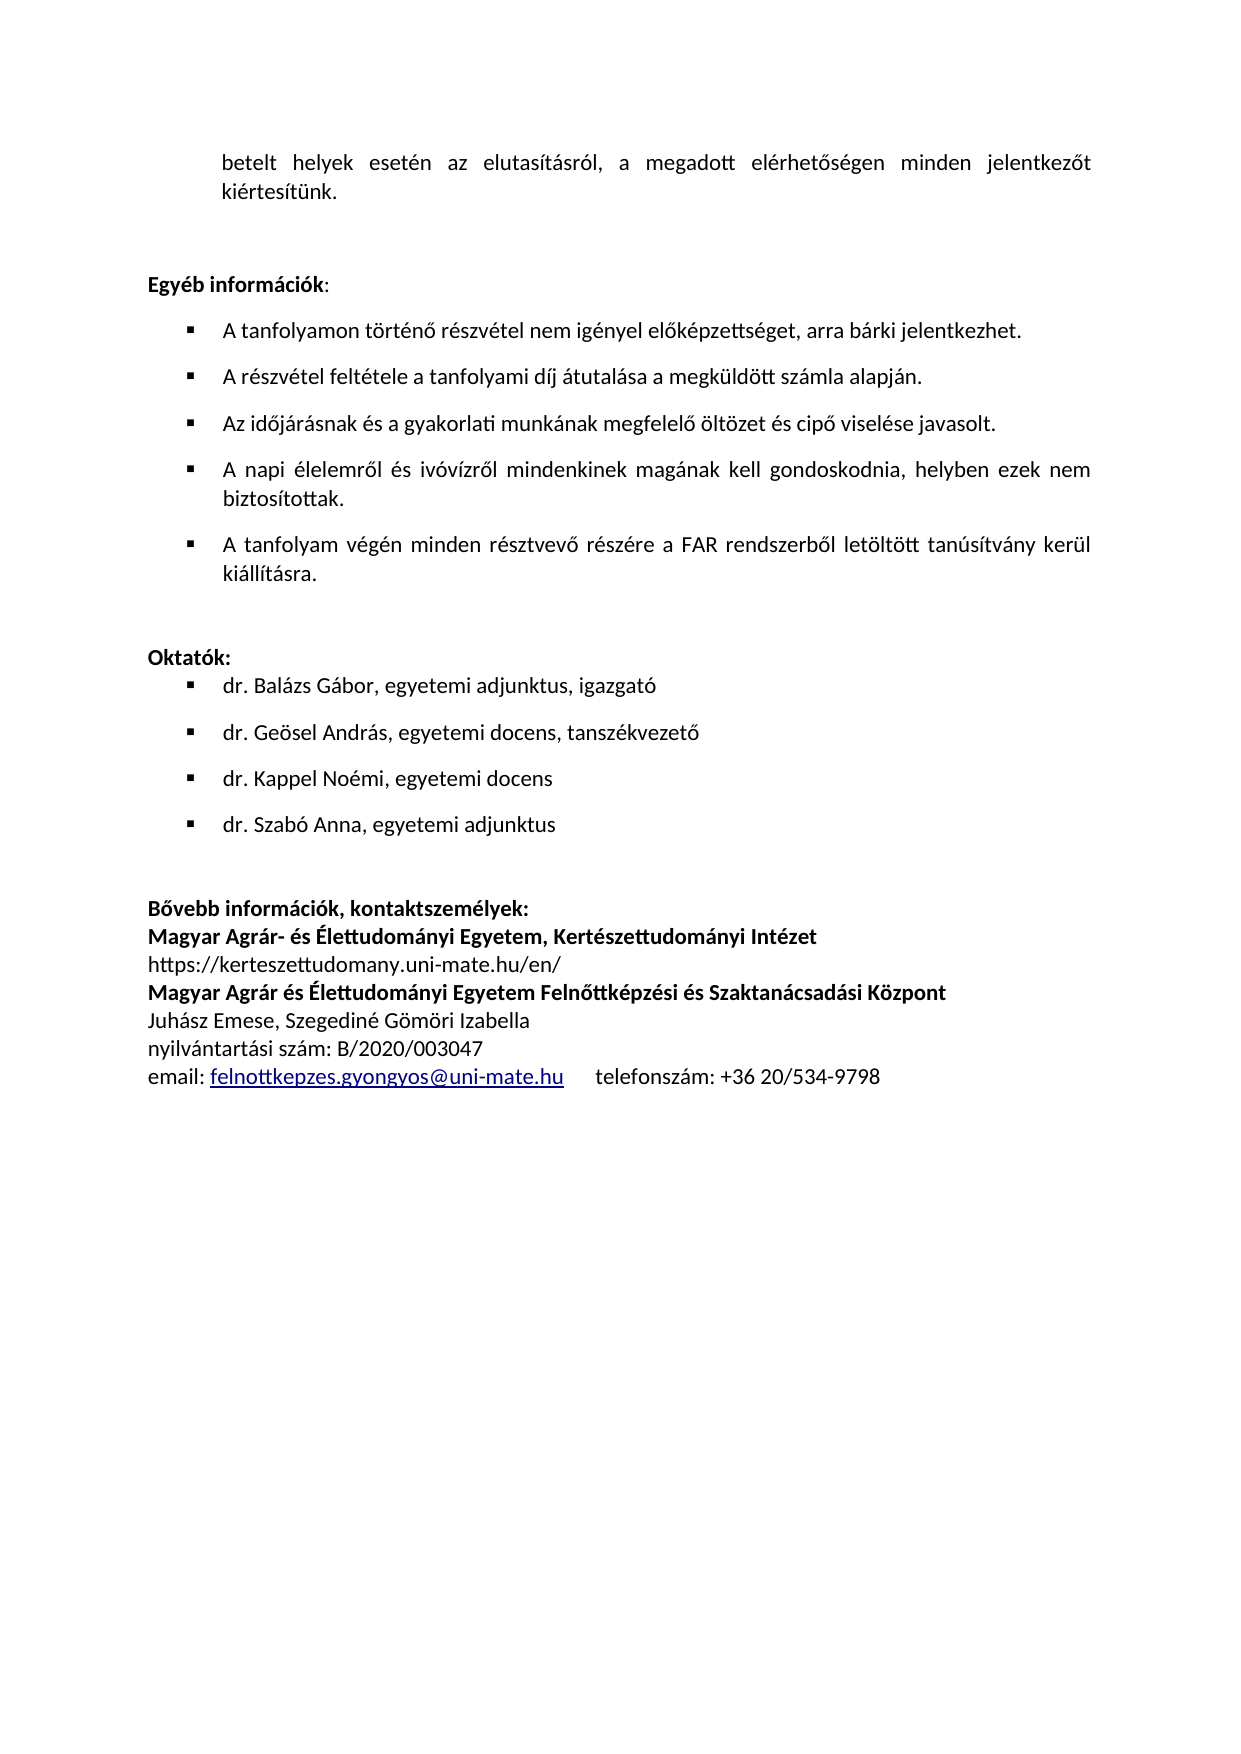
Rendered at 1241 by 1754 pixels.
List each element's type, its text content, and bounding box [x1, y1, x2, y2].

list A napi élelemről és ivóvízről mindenkinek magának kell gondoskodnia, helyben ezek nem biztosítottak. [185, 455, 1093, 512]
text Bővebb információk, kontaktszemélyek: [148, 894, 1093, 922]
text email: felnottkepzes.gyongyos@uni-mate.hu telefonszám: +36 20/534-9798 [148, 1062, 1093, 1090]
list dr. Kappel Noémi, egyetemi docens [185, 764, 1093, 792]
text Magyar Agrár és Élettudományi Egyetem Felnőttképzési és Szaktanácsadási Központ [148, 978, 1093, 1006]
text Magyar Agrár- és Élettudományi Egyetem, Kertészettudományi Intézet [148, 922, 1093, 950]
text betelt helyek esetén az elutasításról, a megadott elérhetőségen minden jelentkezőt kiértesítünk. [148, 148, 1093, 205]
text Oktatók: [148, 643, 1093, 672]
list A tanfolyam végén minden résztvevő részére a FAR rendszerből letöltött tanúsítvány kerül kiállításra. [185, 530, 1093, 588]
list A tanfolyamon történő részvétel nem igényel előképzettséget, arra bárki jelentkezhet. [185, 316, 1093, 344]
list dr. Szabó Anna, egyetemi adjunktus [185, 810, 1093, 838]
text nyilvántartási szám: B/2020/003047 [148, 1034, 1093, 1062]
list dr. Balázs Gábor, egyetemi adjunktus, igazgató [185, 672, 1093, 699]
list dr. Geösel András, egyetemi docens, tanszékvezető [185, 718, 1093, 746]
list A részvétel feltétele a tanfolyami díj átutalása a megküldött számla alapján. [185, 362, 1093, 390]
list Az időjárásnak és a gyakorlati munkának megfelelő öltözet és cipő viselése javasolt. [185, 409, 1093, 437]
text https://kerteszettudomany.uni-mate.hu/en/ [148, 950, 1093, 978]
text Egyéb információk: [148, 270, 1093, 298]
text Juhász Emese, Szegediné Gömöri Izabella [148, 1006, 1093, 1034]
